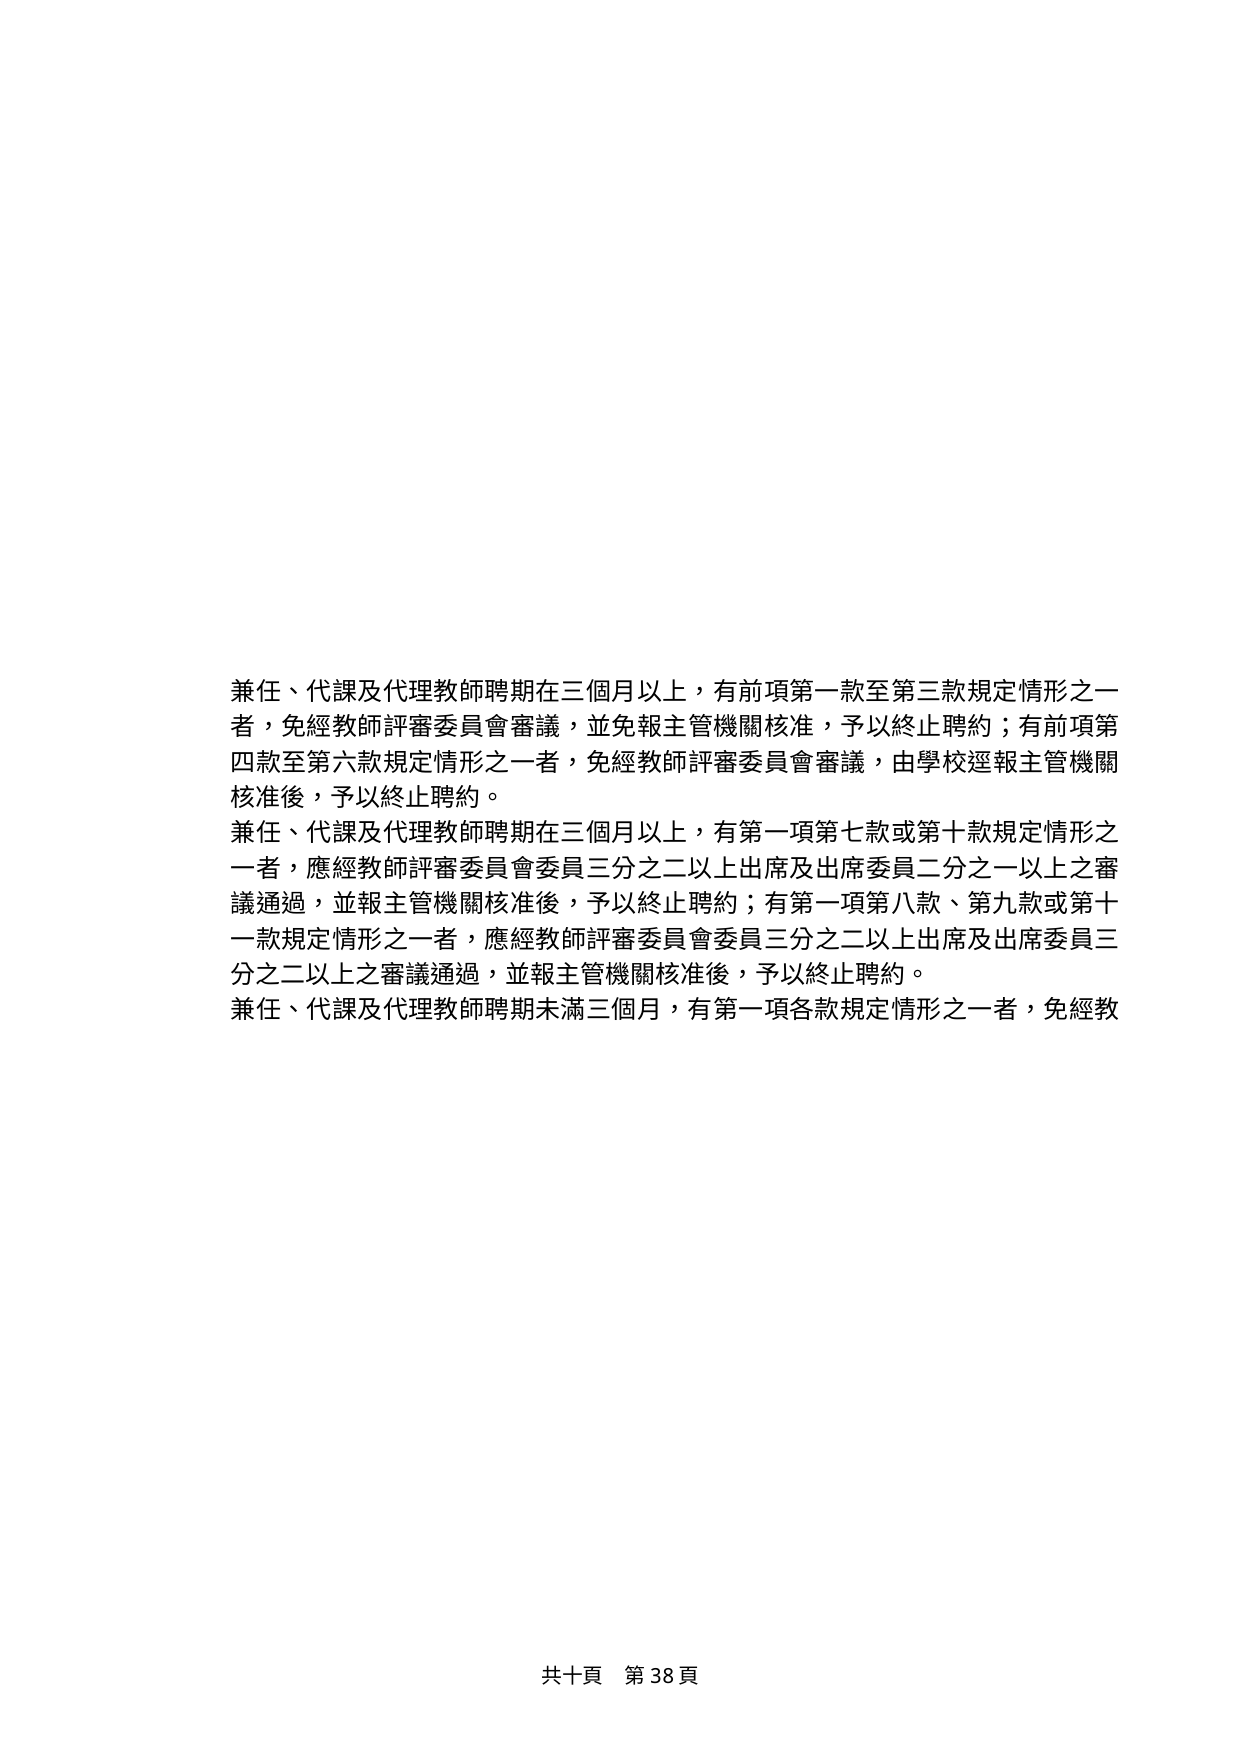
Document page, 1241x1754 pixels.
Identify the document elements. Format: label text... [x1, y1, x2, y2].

text 兼任、代課及代理教師聘期在三個月以上，有第一項第七款或第十款規定情形之一者，應經教師評審委員會委員三分之二以上出席及出席委員二分之一以上之審議通過，並報主管機關核准後，予以終止聘約；有第一項第八款、第九款或第十一款規定情形之一者，應經教師評審委員會委員三分之二以上出席及出席委員三分之二以上之審議通過，並報主管機關核准後，予以終止聘約。 [230, 813, 1122, 991]
text 兼任、代課及代理教師聘期未滿三個月，有第一項各款規定情形之一者，免經教 [230, 991, 1122, 1026]
text 兼任、代課及代理教師聘期在三個月以上，有前項第一款至第三款規定情形之一者，免經教師評審委員會審議，並免報主管機關核准，予以終止聘約；有前項第四款至第六款規定情形之一者，免經教師評審委員會審議，由學校逕報主管機關核准後，予以終止聘約。 [230, 672, 1122, 813]
